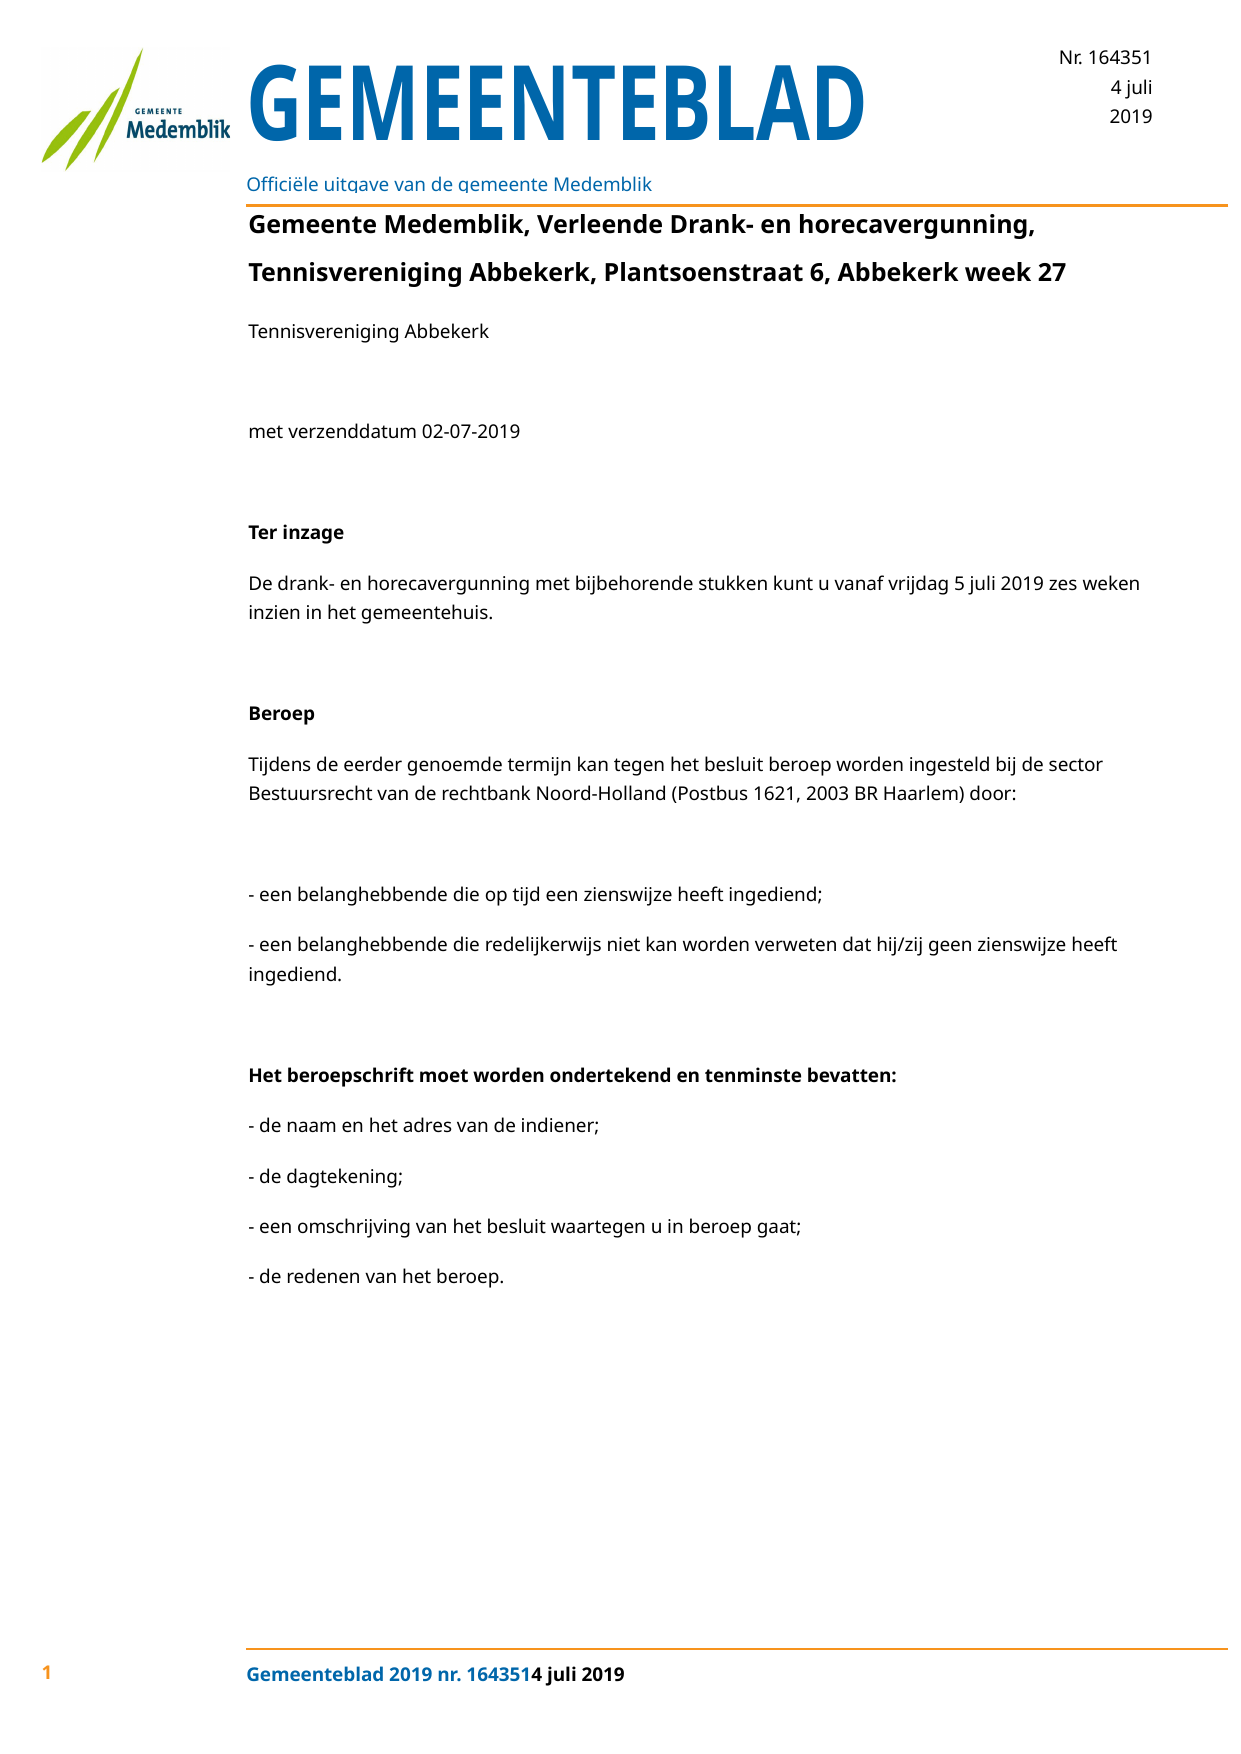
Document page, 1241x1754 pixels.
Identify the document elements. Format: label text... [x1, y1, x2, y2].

text - de naam en het adres van de indiener; [248, 1112, 1152, 1138]
text - een omschrijving van het besluit waartegen u in beroep gaat; [248, 1213, 1152, 1239]
text - een belanghebbende die redelijkerwijs niet kan worden verweten dat hij/zij geen zienswijze heeft ingediend. [248, 932, 1152, 987]
text Ter inzage [248, 519, 1152, 545]
text De drank- en horecavergunning met bijbehorende stukken kunt u vanaf vrijdag 5 juli 2019 zes weken inzien in het gemeentehuis. [248, 570, 1152, 625]
text Tijdens de eerder genoemde termijn kan tegen het besluit beroep worden ingesteld bij de sector Bestuursrecht van de rechtbank Noord-Holland (Postbus 1621, 2003 BR Haarlem) door: [248, 751, 1152, 806]
text Het beroepschrift moet worden ondertekend en tenminste bevatten: [248, 1062, 1152, 1088]
text - een belanghebbende die op tijd een zienswijze heeft ingediend; [248, 881, 1152, 907]
text Beroep [248, 700, 1152, 726]
text met verzenddatum 02-07-2019 [248, 419, 1152, 444]
text - de redenen van het beroep. [248, 1264, 1152, 1289]
picture [41, 47, 231, 172]
text - de dagtekening; [248, 1163, 1152, 1189]
text Gemeente Medemblik, Verleende Drank- en horecavergunning, Tennisvereniging Abbekerk, Plantsoenstraat 6, Abbekerk week 27 [248, 207, 1152, 288]
text Tennisvereniging Abbekerk [248, 318, 1152, 344]
